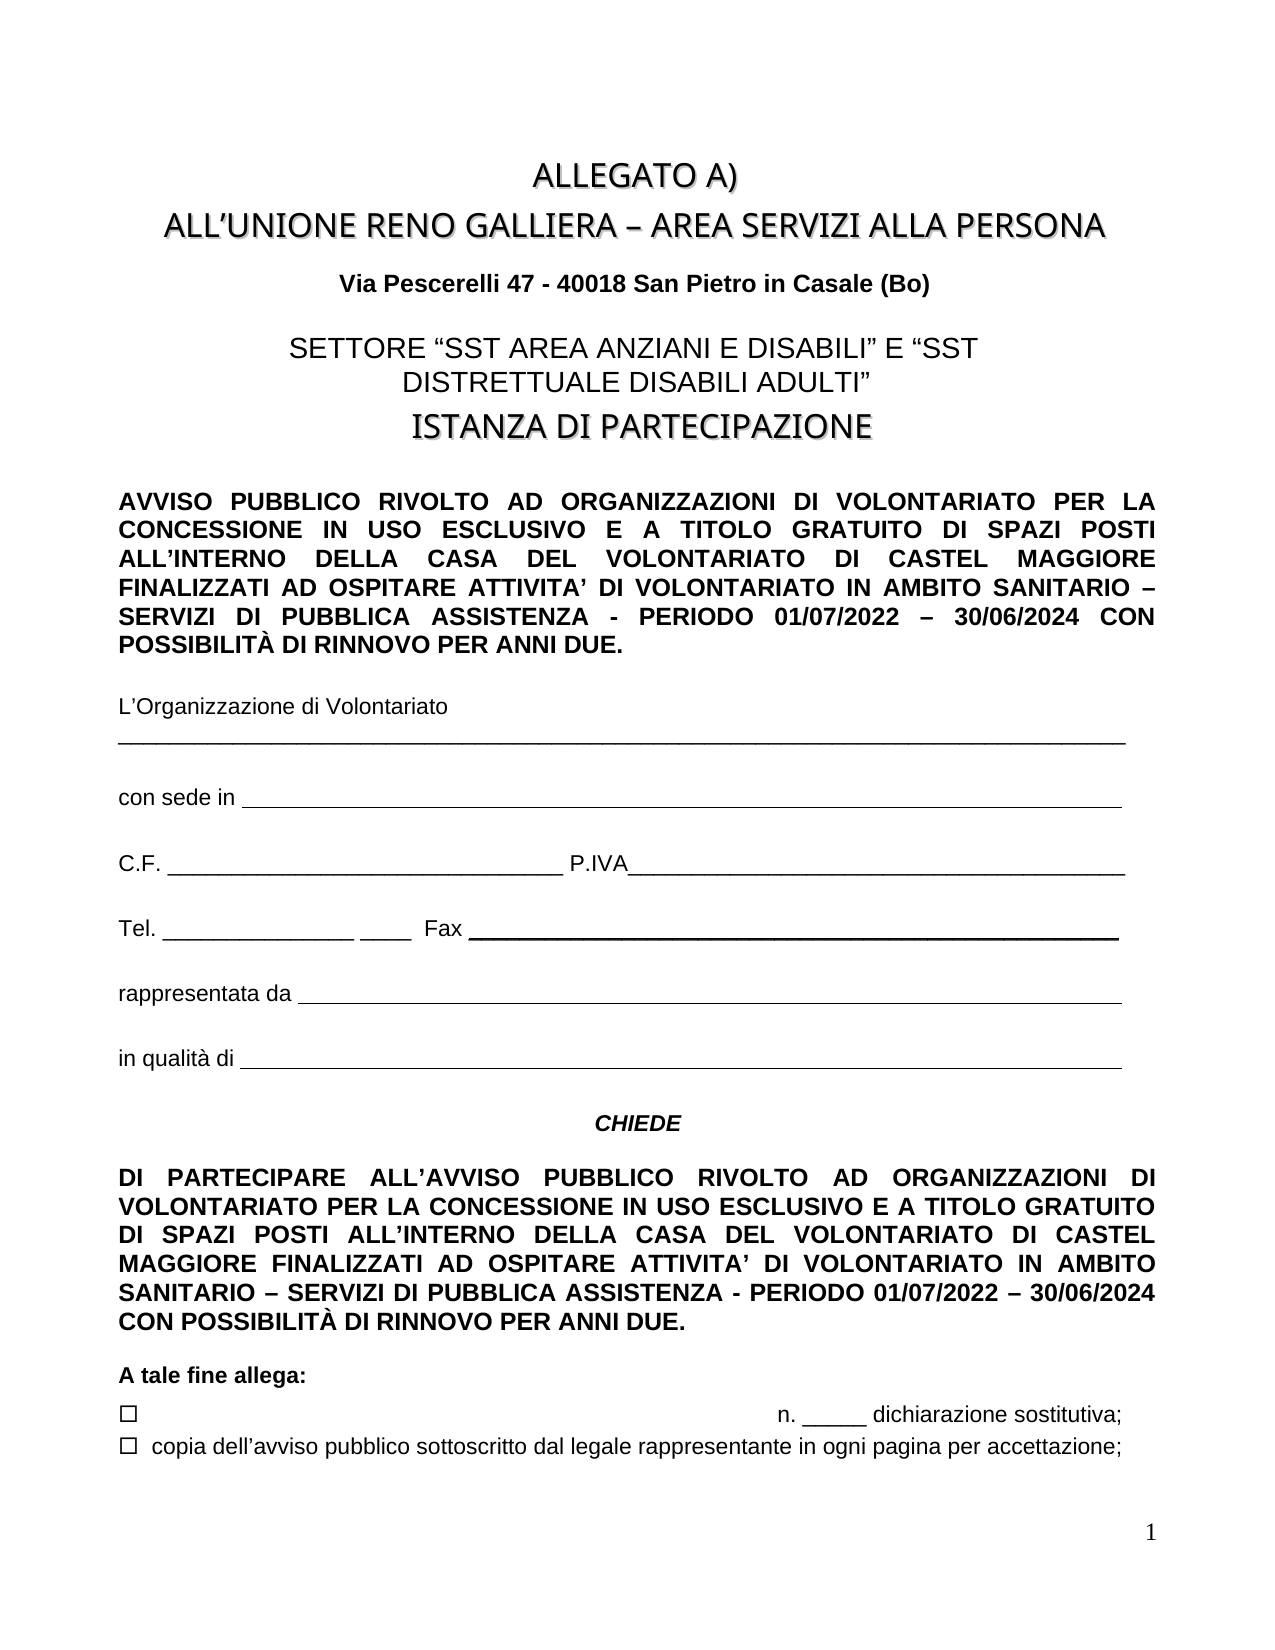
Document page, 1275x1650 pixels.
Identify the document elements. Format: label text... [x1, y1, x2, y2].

text ALLEGATO A) [118, 148, 1152, 198]
text Tel. _______________ ____ Fax ___________________________________________________ [118, 915, 1157, 941]
text C.F. _______________________________ P.IVA_______________________________________ [118, 849, 1157, 876]
text DISTRETTUALE DISABILI ADULTI” [118, 365, 1157, 398]
text Via Pescerelli 47 - 40018 San Pietro in Casale (Bo) [118, 248, 1152, 298]
text SETTORE “SST AREA ANZIANI E DISABILI” E “SST [118, 331, 1157, 365]
text L’Organizzazione di Volontariato _______________________________________________________________________________ [118, 693, 1157, 745]
text A tale fine allega: [118, 1362, 1157, 1388]
text CHIEDE [118, 1110, 1157, 1137]
text con sede in [118, 784, 1157, 811]
text rappresentata da [118, 980, 1157, 1006]
list n. _____ dichiarazione sostitutiva; [118, 1401, 1157, 1427]
list copia dell’avviso pubblico sottoscritto dal legale rappresentante in ogni pagina per accettazione; [118, 1433, 1157, 1460]
text AVVISO PUBBLICO RIVOLTO AD ORGANIZZAZIONI DI VOLONTARIATO PER LA CONCESSIONE IN USO ESCLUSIVO E A TITOLO GRATUITO DI SPAZI POSTI ALL’INTERNO DELLA CASA DEL VOLONTARIATO DI CASTEL MAGGIORE FINALIZZATI AD OSPITARE ATTIVITA’ DI VOLONTARIATO IN AMBITO SANITARIO – SERVIZI DI PUBBLICA ASSISTENZA - PERIODO 01/07/2022 – 30/06/2024 CON POSSIBILITÀ DI RINNOVO PER ANNI DUE. [118, 487, 1157, 659]
text in qualità di [118, 1045, 1157, 1071]
text DI PARTECIPARE ALL’AVVISO PUBBLICO RIVOLTO AD ORGANIZZAZIONI DI VOLONTARIATO PER LA CONCESSIONE IN USO ESCLUSIVO E A TITOLO GRATUITO DI SPAZI POSTI ALL’INTERNO DELLA CASA DEL VOLONTARIATO DI CASTEL MAGGIORE FINALIZZATI AD OSPITARE ATTIVITA’ DI VOLONTARIATO IN AMBITO SANITARIO – SERVIZI DI PUBBLICA ASSISTENZA - PERIODO 01/07/2022 – 30/06/2024 CON POSSIBILITÀ DI RINNOVO PER ANNI DUE. [118, 1163, 1157, 1336]
text ALL’UNIONE RENO GALLIERA – AREA SERVIZI ALLA PERSONA [118, 198, 1152, 248]
text ISTANZA DI PARTECIPAZIONE [133, 398, 1152, 448]
